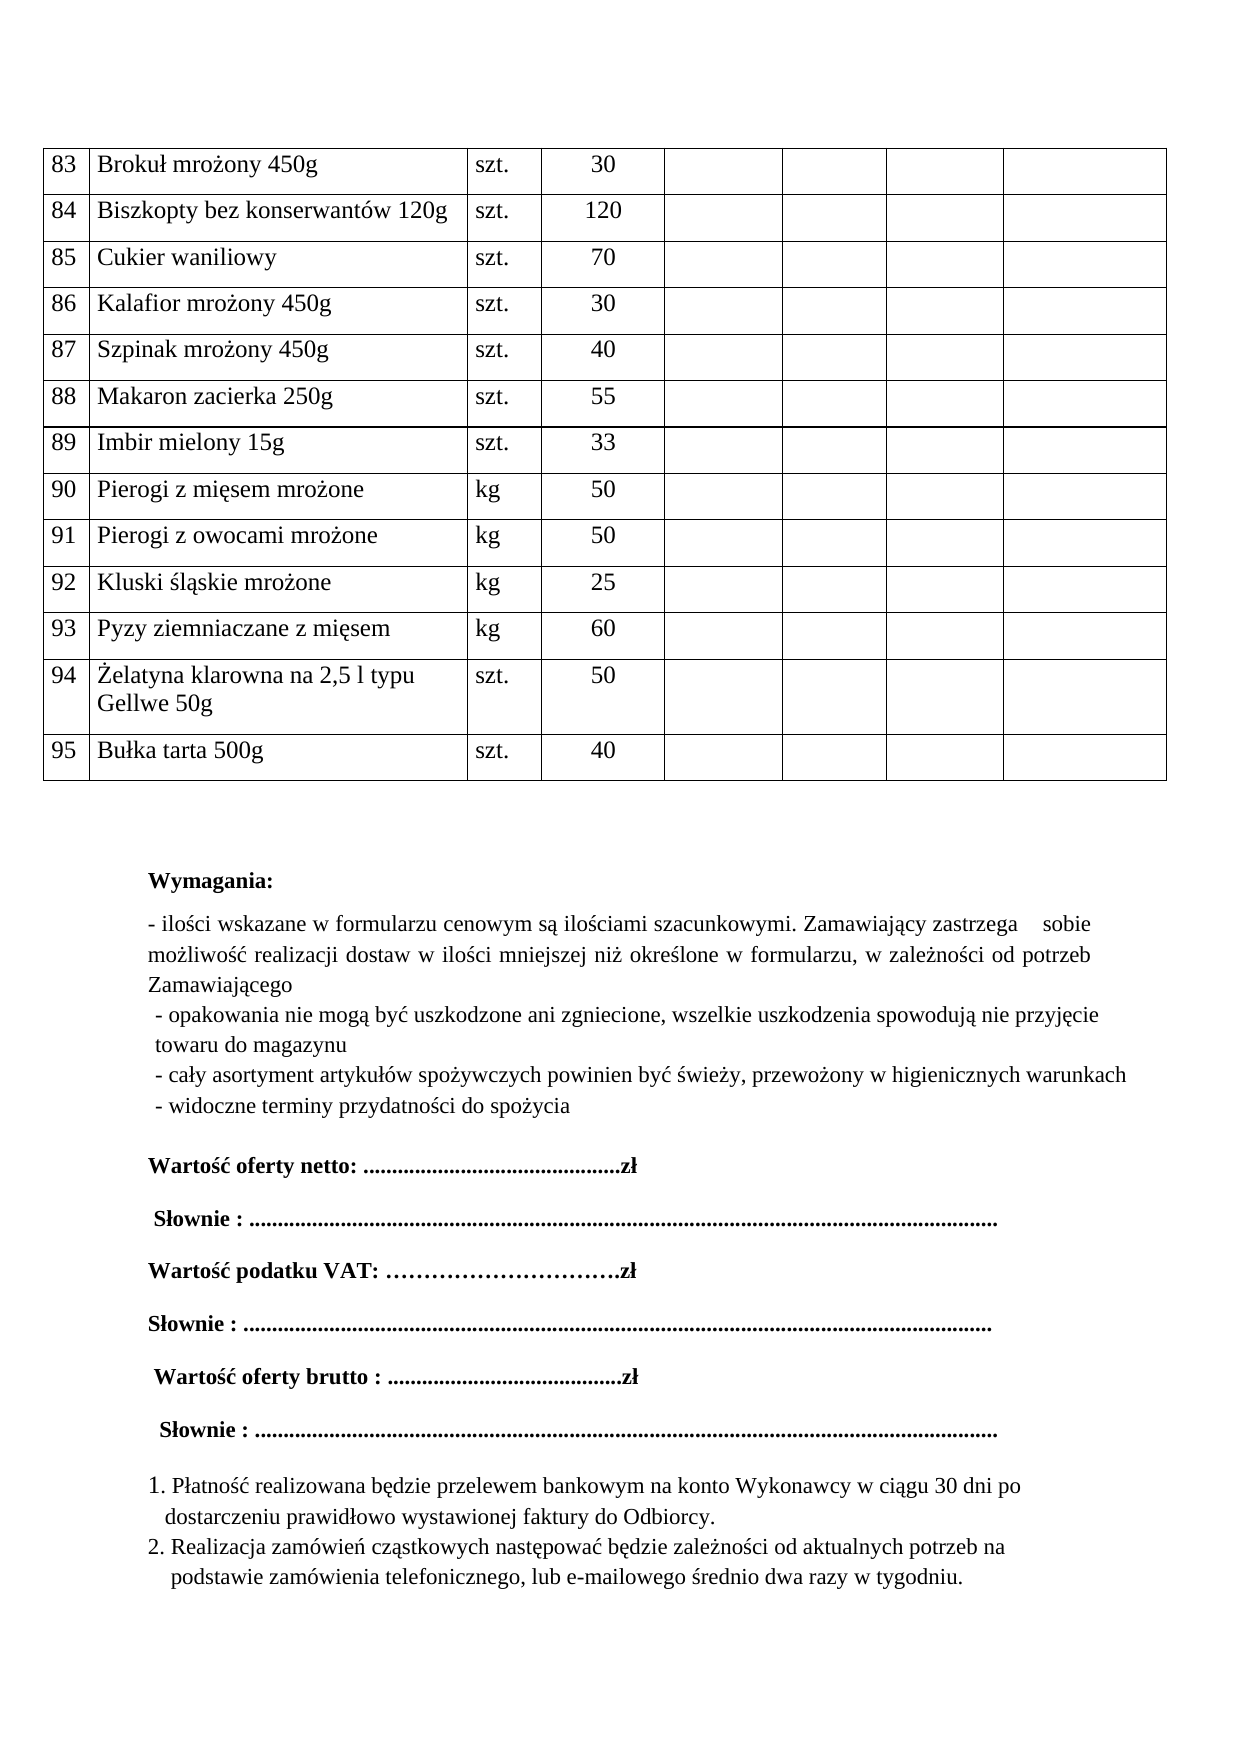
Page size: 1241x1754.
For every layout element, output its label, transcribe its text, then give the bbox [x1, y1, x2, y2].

table_cell 92 [44, 567, 89, 612]
table_cell Szpinak mrożony 450g [90, 335, 467, 380]
table_cell [665, 428, 782, 473]
table_cell 60 [542, 613, 664, 659]
table_cell 85 [44, 242, 89, 287]
table_cell [665, 735, 782, 780]
table_cell [783, 428, 886, 473]
table_cell 40 [542, 735, 664, 780]
table_cell [783, 335, 886, 380]
table_cell Makaron zacierka 250g [90, 381, 467, 426]
table_cell Pierogi z mięsem mrożone [90, 474, 467, 519]
table_cell [783, 242, 886, 287]
table_cell 90 [44, 474, 89, 519]
table_cell Imbir mielony 15g [90, 428, 467, 473]
table_cell [1004, 613, 1166, 659]
table_cell Żelatyna klarowna na 2,5 l typu Gellwe 50g [90, 660, 467, 734]
table_cell [887, 735, 1003, 780]
table_cell [887, 335, 1003, 380]
table_cell 94 [44, 660, 89, 734]
table_cell Cukier waniliowy [90, 242, 467, 287]
text Wartość podatku VAT: ………………………….zł [148, 1257, 1093, 1284]
table_cell 93 [44, 613, 89, 659]
table_cell [887, 520, 1003, 566]
table_cell 83 [44, 149, 89, 194]
table_cell kg [468, 613, 541, 659]
table_cell [1004, 520, 1166, 566]
table_cell [665, 381, 782, 426]
table_cell szt. [468, 660, 541, 734]
table_cell [1004, 149, 1166, 194]
table_cell 70 [542, 242, 664, 287]
table_cell [783, 735, 886, 780]
table_cell kg [468, 474, 541, 519]
text Wartość oferty brutto : .........................................zł [148, 1363, 1093, 1389]
table_cell [665, 195, 782, 241]
table_cell [887, 149, 1003, 194]
table_cell [665, 660, 782, 734]
table_cell Kalafior mrożony 450g [90, 288, 467, 333]
table_cell szt. [468, 242, 541, 287]
table_cell [665, 149, 782, 194]
table_cell - cały asortyment artykułów spożywczych powinien być świeży, przewożony w higienicznych warunkach [148, 1061, 1240, 1092]
table_cell [665, 474, 782, 519]
table_cell [887, 195, 1003, 241]
text Wymagania: [148, 867, 1093, 894]
table_cell [1004, 474, 1166, 519]
table_cell [783, 474, 886, 519]
table_cell [887, 567, 1003, 612]
table_cell [665, 242, 782, 287]
table_cell - widoczne terminy przydatności do spożycia [148, 1092, 1240, 1122]
table_cell [665, 567, 782, 612]
text Wartość oferty netto: .............................................zł [148, 1152, 1093, 1178]
table_cell szt. [468, 195, 541, 241]
table_cell 33 [542, 428, 664, 473]
table_cell kg [468, 567, 541, 612]
table_cell [665, 335, 782, 380]
table_cell Bułka tarta 500g [90, 735, 467, 780]
table_cell [783, 381, 886, 426]
table_cell [783, 288, 886, 333]
table_cell kg [468, 520, 541, 566]
table_cell 50 [542, 520, 664, 566]
table_cell Pyzy ziemniaczane z mięsem [90, 613, 467, 659]
table_cell 89 [44, 428, 89, 473]
table_cell [783, 567, 886, 612]
text 1. Płatność realizowana będzie przelewem bankowym na konto Wykonawcy w ciągu 30 dni po [148, 1470, 1093, 1499]
table_cell 84 [44, 195, 89, 241]
table_cell [887, 381, 1003, 426]
table_cell [1004, 735, 1166, 780]
text dostarczeniu prawidłowo wystawionej faktury do Odbiorcy. [148, 1503, 1093, 1529]
table_cell Kluski śląskie mrożone [90, 567, 467, 612]
table_cell [887, 660, 1003, 734]
table_cell [1004, 428, 1166, 473]
text Słownie : ................................................................................................................................... [148, 1310, 1093, 1337]
table_cell [887, 474, 1003, 519]
table_cell 25 [542, 567, 664, 612]
text Słownie : ................................................................................................................................... [148, 1205, 1093, 1231]
table_cell 95 [44, 735, 89, 780]
table_cell [887, 288, 1003, 333]
table_cell [1004, 195, 1166, 241]
table_cell 30 [542, 149, 664, 194]
text Słownie : .................................................................................................................................. [148, 1416, 1093, 1442]
table_cell [887, 242, 1003, 287]
table_cell szt. [468, 149, 541, 194]
table_cell 86 [44, 288, 89, 333]
text podstawie zamówienia telefonicznego, lub e-mailowego średnio dwa razy w tygodniu. [148, 1563, 1093, 1590]
text 2. Realizacja zamówień cząstkowych następować będzie zależności od aktualnych potrzeb na [148, 1533, 1093, 1559]
table_header - opakowania nie mogą być uszkodzone ani zgniecione, wszelkie uszkodzenia spowodują nie przyjęcie towaru do magazynu [148, 1001, 1240, 1061]
table_cell szt. [468, 381, 541, 426]
table_cell [1004, 288, 1166, 333]
table_cell [1004, 335, 1166, 380]
table_cell [783, 149, 886, 194]
table_cell 87 [44, 335, 89, 380]
table_cell 40 [542, 335, 664, 380]
table_cell [783, 520, 886, 566]
table_cell 50 [542, 474, 664, 519]
table_cell [887, 428, 1003, 473]
table_cell 91 [44, 520, 89, 566]
table_cell [665, 288, 782, 333]
table_cell [1004, 381, 1166, 426]
table_cell [783, 613, 886, 659]
table_cell [887, 613, 1003, 659]
table_cell szt. [468, 335, 541, 380]
table_cell Brokuł mrożony 450g [90, 149, 467, 194]
table_cell [1004, 660, 1166, 734]
table_cell szt. [468, 288, 541, 333]
table_cell szt. [468, 428, 541, 473]
table_cell [665, 613, 782, 659]
table_cell [783, 195, 886, 241]
table_cell 120 [542, 195, 664, 241]
table_cell szt. [468, 735, 541, 780]
table_cell [783, 660, 886, 734]
table_cell 88 [44, 381, 89, 426]
table_cell Biszkopty bez konserwantów 120g [90, 195, 467, 241]
table_cell 50 [542, 660, 664, 734]
text - ilości wskazane w formularzu cenowym są ilościami szacunkowymi. Zamawiający zastrzega sobie możliwość realizacji dostaw w ilości mniejszej niż określone w formularzu, w zależności od potrzeb Zamawiającego [148, 910, 1093, 997]
table_cell Pierogi z owocami mrożone [90, 520, 467, 566]
table_cell [1004, 242, 1166, 287]
table_cell 55 [542, 381, 664, 426]
table_cell 30 [542, 288, 664, 333]
table_cell [1004, 567, 1166, 612]
table_cell [665, 520, 782, 566]
